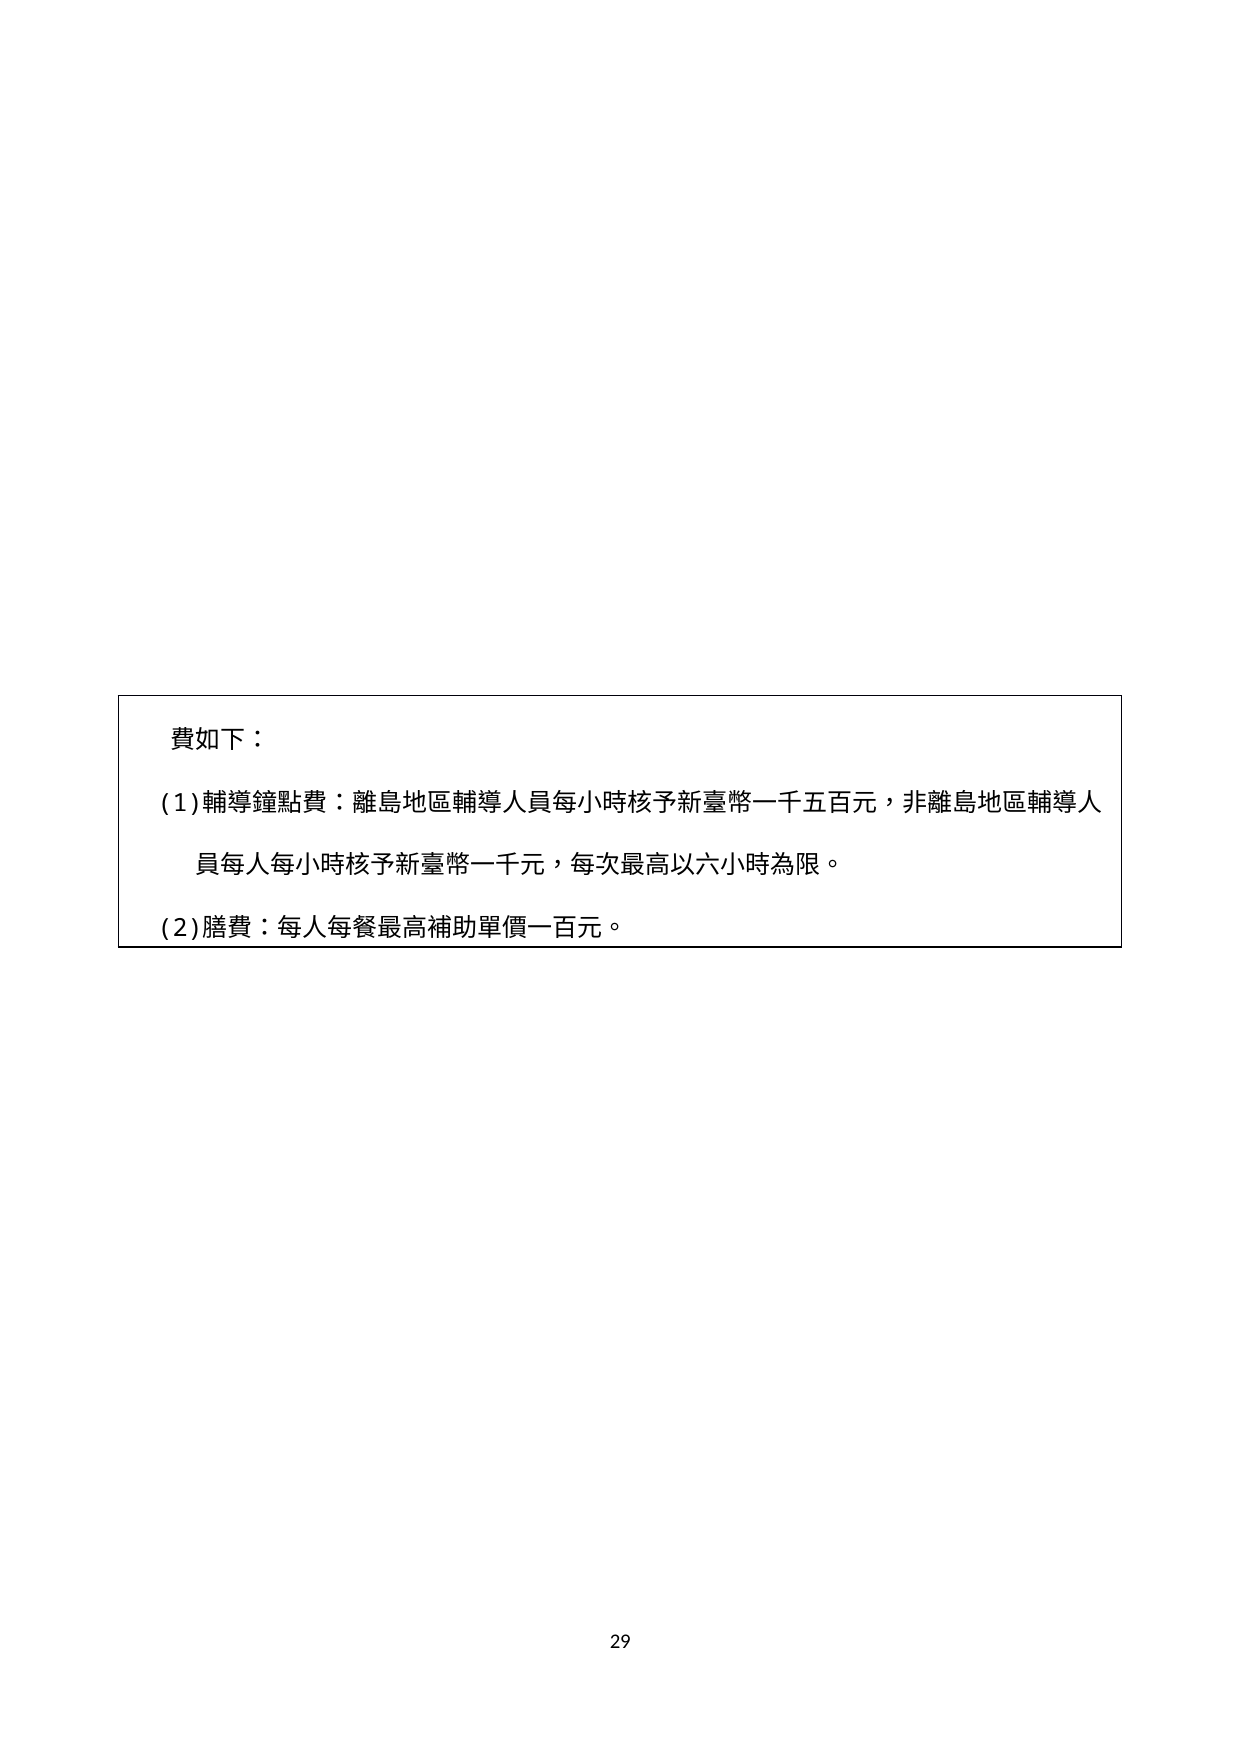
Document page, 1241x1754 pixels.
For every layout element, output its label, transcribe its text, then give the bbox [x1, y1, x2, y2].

table_cell 費如下： (1)輔導鐘點費：離島地區輔導人員每小時核予新臺幣一千五百元，非離島地區輔導人員每人每小時核予新臺幣一千元，每次最高以六小時為限。 (2)膳費：每人每餐最高補助單價一百元。 [119, 696, 1121, 946]
